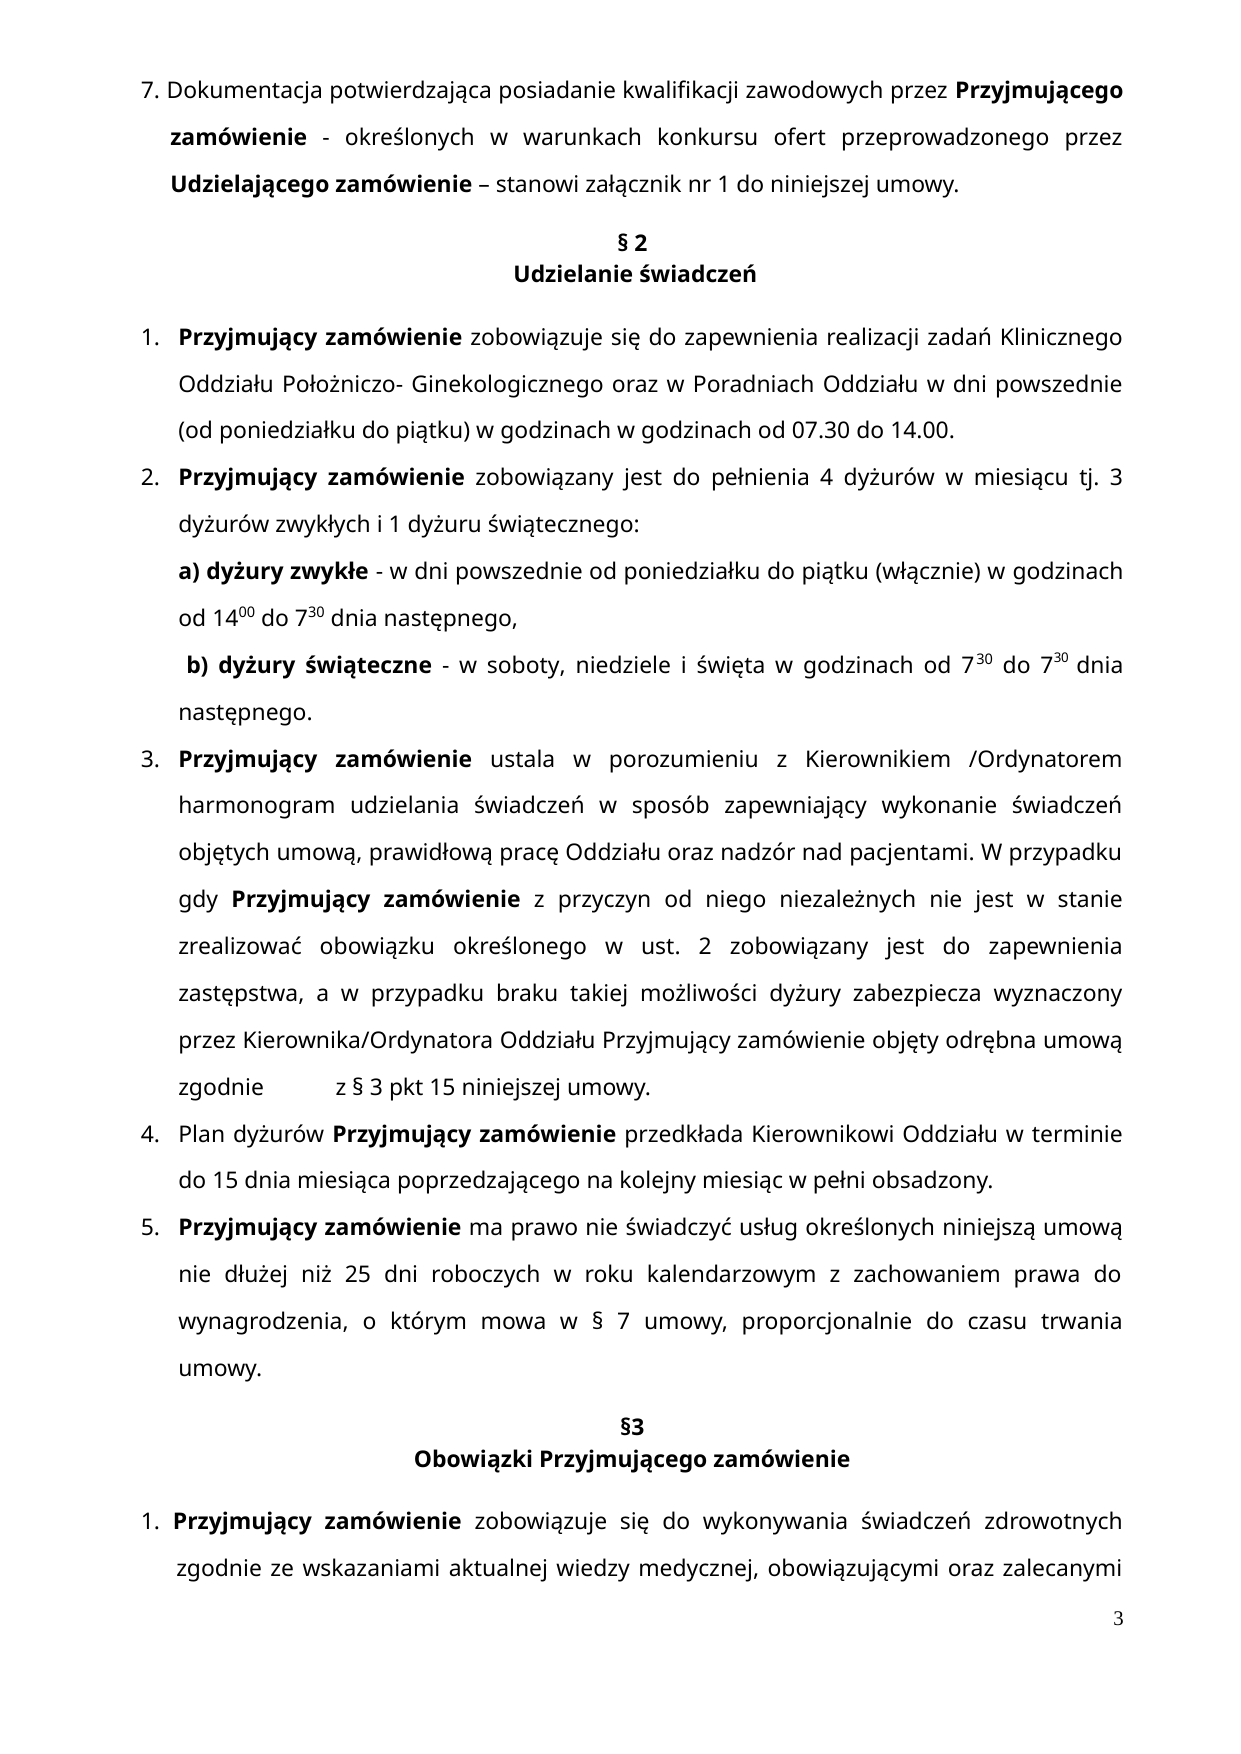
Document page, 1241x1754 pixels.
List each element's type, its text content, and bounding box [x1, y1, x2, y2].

text b) dyżury świąteczne - w soboty, niedziele i święta w godzinach od 730 do 730 dnia następnego. [178, 649, 1123, 727]
list Przyjmujący zamówienie ma prawo nie świadczyć usług określonych niniejszą umową nie dłużej niż 25 dni roboczych w roku kalendarzowym z zachowaniem prawa do wynagrodzenia, o którym mowa w § 7 umowy, proporcjonalnie do czasu trwania umowy. [141, 1211, 1123, 1383]
text 7. Dokumentacja potwierdzająca posiadanie kwalifikacji zawodowych przez Przyjmującego zamówienie - określonych w warunkach konkursu ofert przeprowadzonego przez Udzielającego zamówienie – stanowi załącznik nr 1 do niniejszej umowy. [141, 74, 1123, 199]
list Przyjmujący zamówienie ustala w porozumieniu z Kierownikiem /Ordynatorem harmonogram udzielania świadczeń w sposób zapewniający wykonanie świadczeń objętych umową, prawidłową pracę Oddziału oraz nadzór nad pacjentami. W przypadku gdy Przyjmujący zamówienie z przyczyn od niego niezależnych nie jest w stanie zrealizować obowiązku określonego w ust. 2 zobowiązany jest do zapewnienia zastępstwa, a w przypadku braku takiej możliwości dyżury zabezpiecza wyznaczony przez Kierownika/Ordynatora Oddziału Przyjmujący zamówienie objęty odrębna umową zgodnie z § 3 pkt 15 niniejszej umowy. [141, 742, 1123, 1102]
list Plan dyżurów Przyjmujący zamówienie przedkłada Kierownikowi Oddziału w terminie do 15 dnia miesiąca poprzedzającego na kolejny miesiąc w pełni obsadzony. [141, 1117, 1123, 1196]
list Przyjmujący zamówienie zobowiązany jest do pełnienia 4 dyżurów w miesiącu tj. 3 dyżurów zwykłych i 1 dyżuru świątecznego: [141, 461, 1123, 539]
text §3 [141, 1411, 1123, 1442]
list 1. Przyjmujący zamówienie zobowiązuje się do wykonywania świadczeń zdrowotnych zgodnie ze wskazaniami aktualnej wiedzy medycznej, obowiązującymi oraz zalecanymi [141, 1505, 1123, 1583]
list Przyjmujący zamówienie zobowiązuje się do zapewnienia realizacji zadań Klinicznego Oddziału Położniczo- Ginekologicznego oraz w Poradniach Oddziału w dni powszednie (od poniedziałku do piątku) w godzinach w godzinach od 07.30 do 14.00. [141, 321, 1123, 446]
text § 2 [141, 227, 1123, 258]
text Udzielanie świadczeń [141, 258, 1123, 289]
text a) dyżury zwykłe - w dni powszednie od poniedziałku do piątku (włącznie) w godzinach od 1400 do 730 dnia następnego, [178, 555, 1123, 633]
text Obowiązki Przyjmującego zamówienie [141, 1442, 1123, 1474]
